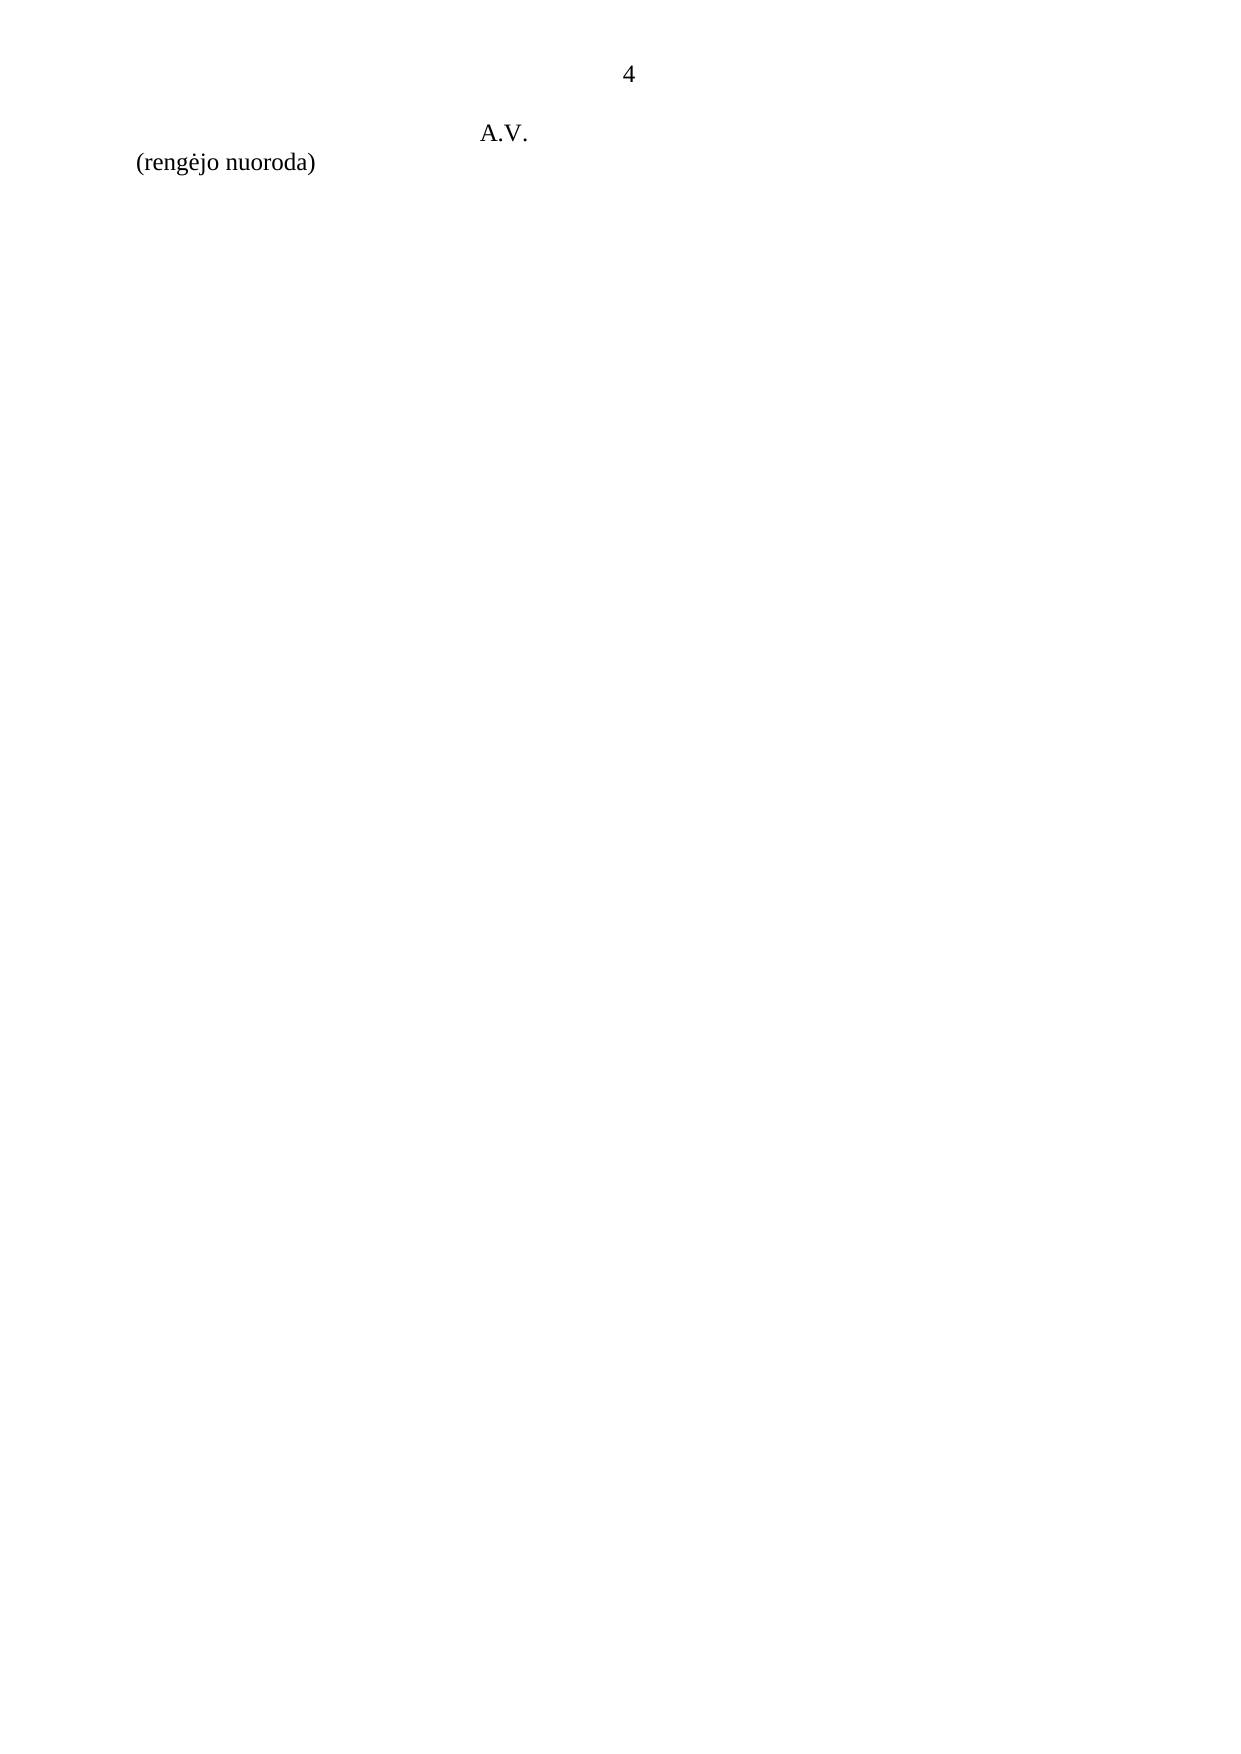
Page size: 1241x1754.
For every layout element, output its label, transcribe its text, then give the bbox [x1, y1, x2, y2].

text A.V. [136, 118, 1122, 147]
text (rengėjo nuoroda) [136, 147, 1122, 176]
